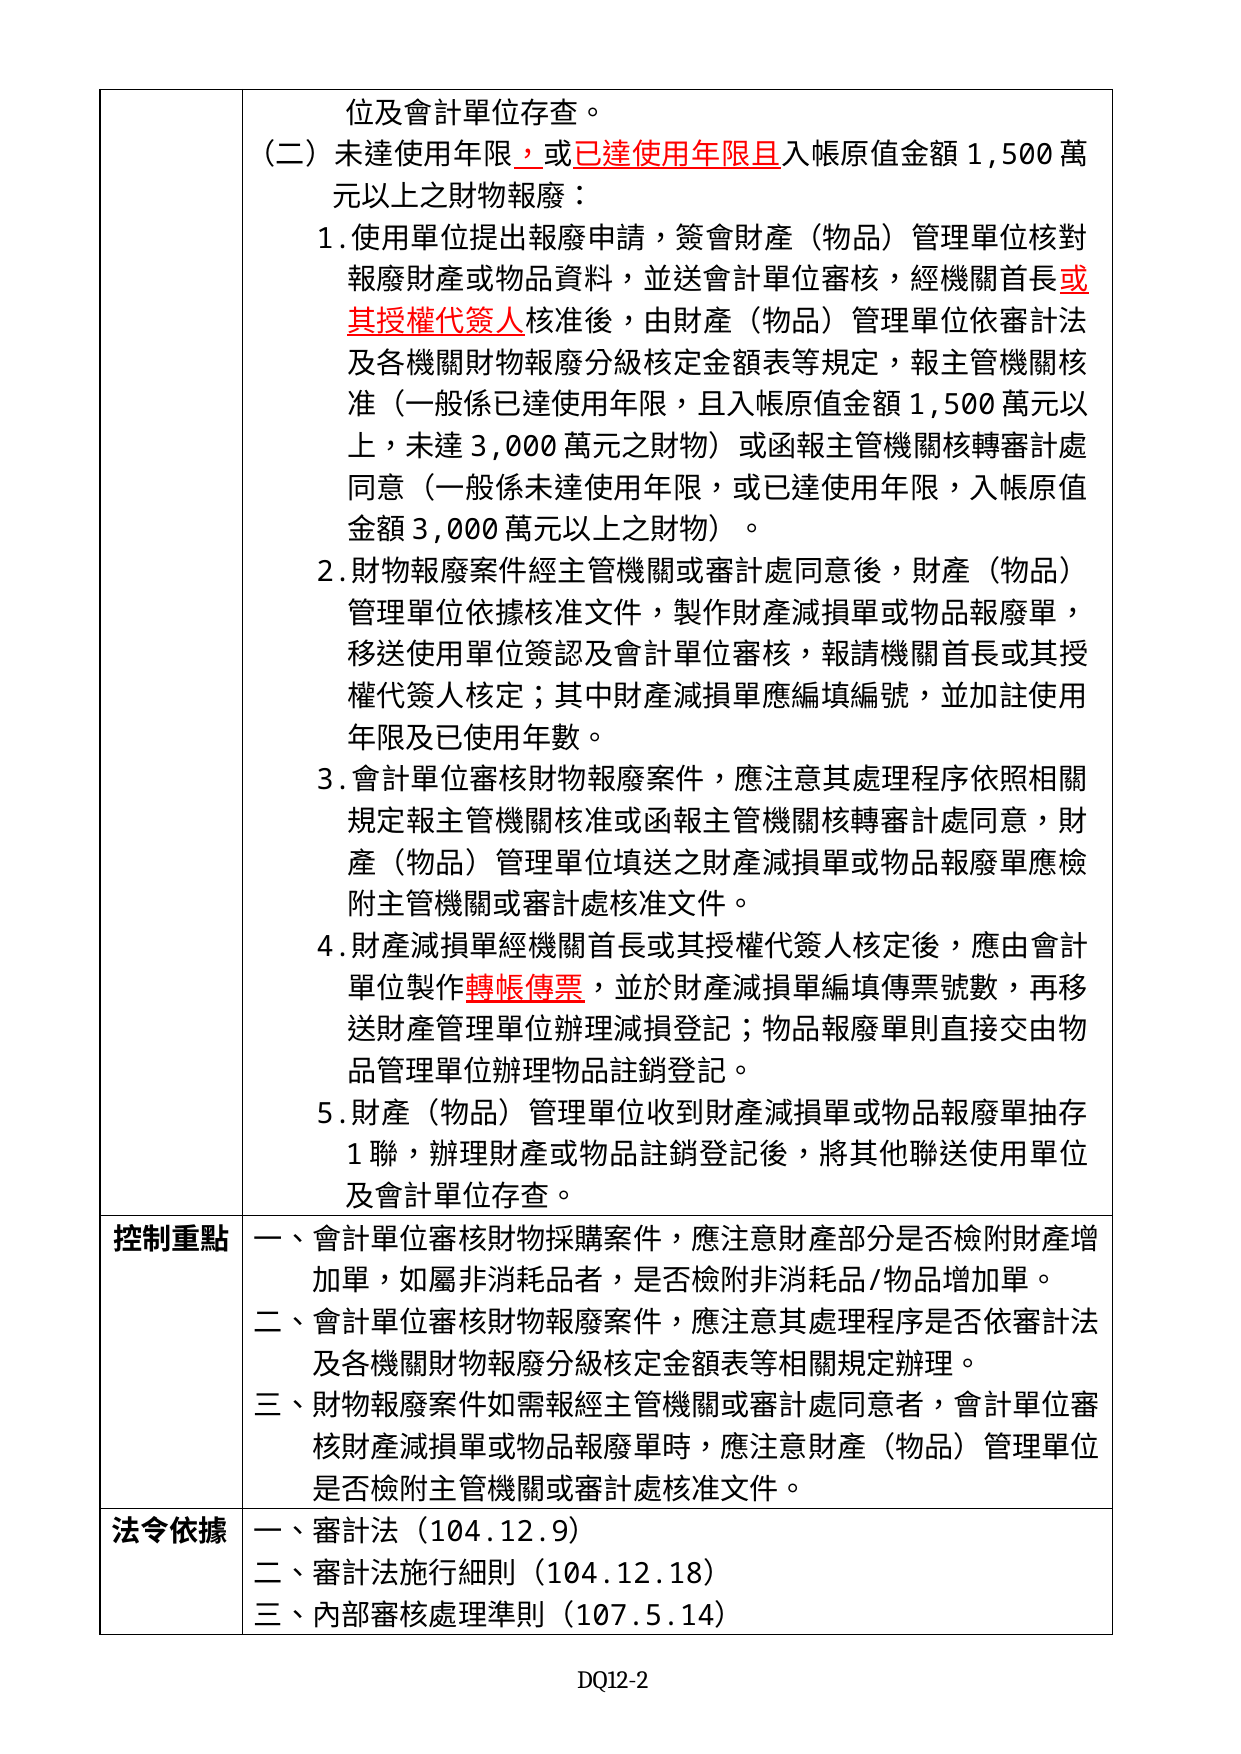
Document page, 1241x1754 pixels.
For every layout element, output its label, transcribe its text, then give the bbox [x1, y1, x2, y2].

table_cell 位及會計單位存查。 （二）未達使用年限，或已達使用年限且入帳原值金額1,500萬元以上之財物報廢： 1.使用單位提出報廢申請，簽會財產（物品）管理單位核對報廢財產或物品資料，並送會計單位審核，經機關首長或其授權代簽人核准後，由財產（物品）管理單位依審計法及各機關財物報廢分級核定金額表等規定，報主管機關核准（一般係已達使用年限，且入帳原值金額1,500萬元以上，未達3,000萬元之財物）或函報主管機關核轉審計處同意（一般係未達使用年限，或已達使用年限，入帳原值金額3,000萬元以上之財物）。 2.財物報廢案件經主管機關或審計處同意後，財產（物品）管理單位依據核准文件，製作財產減損單或物品報廢單，移送使用單位簽認及會計單位審核，報請機關首長或其授權代簽人核定；其中財產減損單應編填編號，並加註使用年限及已使用年數。 3.會計單位審核財物報廢案件，應注意其處理程序依照相關規定報主管機關核准或函報主管機關核轉審計處同意，財產（物品）管理單位填送之財產減損單或物品報廢單應檢附主管機關或審計處核准文件。 4.財產減損單經機關首長或其授權代簽人核定後，應由會計單位製作轉帳傳票，並於財產減損單編填傳票號數，再移送財產管理單位辦理減損登記；物品報廢單則直接交由物品管理單位辦理物品註銷登記。 5.財產（物品）管理單位收到財產減損單或物品報廢單抽存1聯，辦理財產或物品註銷登記後，將其他聯送使用單位及會計單位存查。 [243, 90, 1112, 1215]
table_cell 法令依據 [101, 1509, 242, 1633]
table_cell [101, 90, 242, 1215]
table_cell 一、會計單位審核財物採購案件，應注意財產部分是否檢附財產增加單，如屬非消耗品者，是否檢附非消耗品/物品增加單。 二、會計單位審核財物報廢案件，應注意其處理程序是否依審計法及各機關財物報廢分級核定金額表等相關規定辦理。 三、財物報廢案件如需報經主管機關或審計處同意者，會計單位審核財產減損單或物品報廢單時，應注意財產（物品）管理單位是否檢附主管機關或審計處核准文件。 [243, 1216, 1112, 1507]
table_cell 一、審計法（104.12.9） 二、審計法施行細則（104.12.18） 三、內部審核處理準則（107.5.14） [243, 1509, 1112, 1633]
table_cell 控制重點 [101, 1216, 242, 1507]
